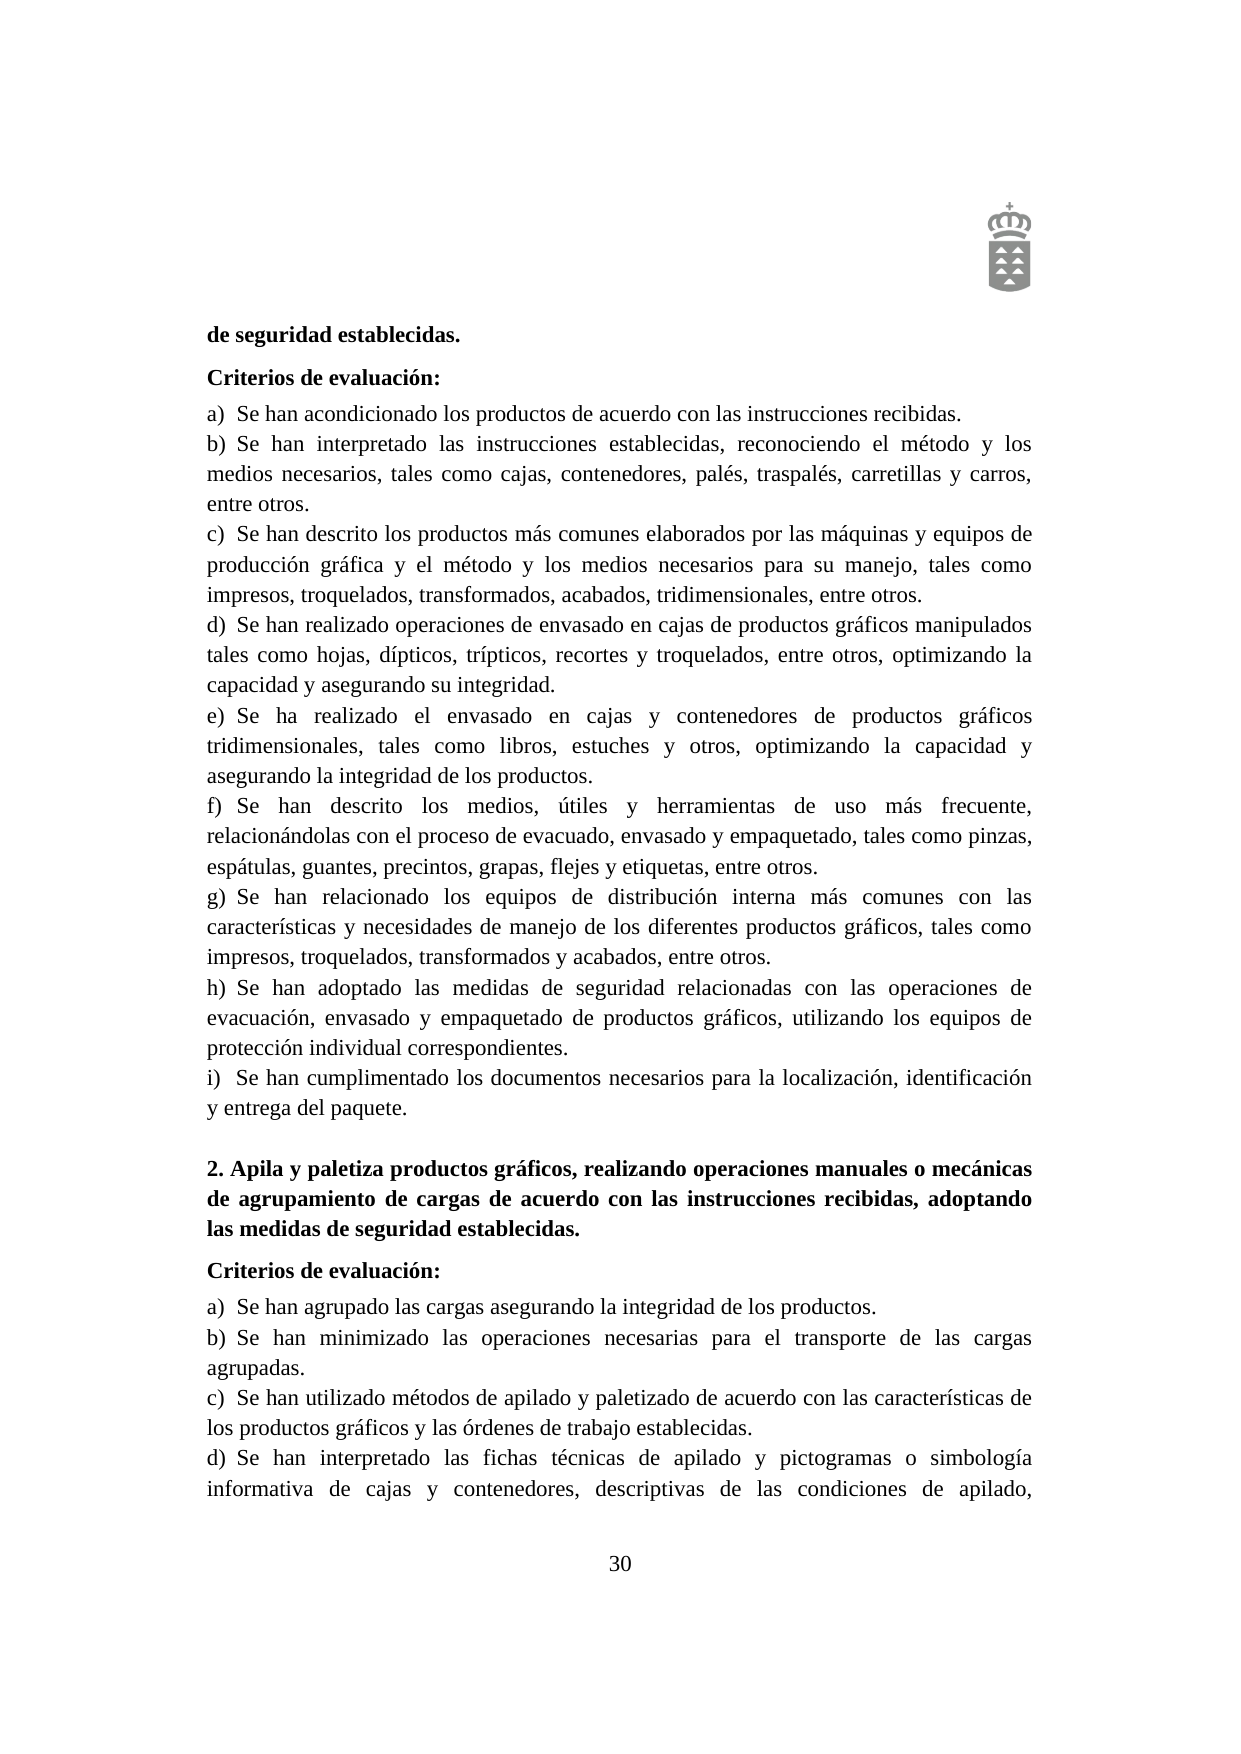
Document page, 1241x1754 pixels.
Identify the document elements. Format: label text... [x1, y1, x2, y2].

text b) Se han minimizado las operaciones necesarias para el transporte de las cargas agrupadas. [207, 1324, 1033, 1380]
text d) Se han realizado operaciones de envasado en cajas de productos gráficos manipulados tales como hojas, dípticos, trípticos, recortes y troquelados, entre otros, optimizando la capacidad y asegurando su integridad. [207, 611, 1033, 698]
picture [987, 202, 1032, 292]
text h) Se han adoptado las medidas de seguridad relacionadas con las operaciones de evacuación, envasado y empaquetado de productos gráficos, utilizando los equipos de protección individual correspondientes. [207, 974, 1033, 1060]
text 2. Apila y paletiza productos gráficos, realizando operaciones manuales o mecánicas de agrupamiento de cargas de acuerdo con las instrucciones recibidas, adoptando las medidas de seguridad establecidas. [207, 1155, 1033, 1242]
text de seguridad establecidas. [207, 322, 1033, 348]
text Criterios de evaluación: [207, 1257, 1033, 1284]
text c) Se han descrito los productos más comunes elaborados por las máquinas y equipos de producción gráfica y el método y los medios necesarios para su manejo, tales como impresos, troquelados, transformados, acabados, tridimensionales, entre otros. [207, 521, 1033, 607]
text a) Se han agrupado las cargas asegurando la integridad de los productos. [207, 1293, 1033, 1320]
text Criterios de evaluación: [207, 363, 1033, 390]
text i) Se han cumplimentado los documentos necesarios para la localización, identificación y entrega del paquete. [207, 1064, 1033, 1121]
text e) Se ha realizado el envasado en cajas y contenedores de productos gráficos tridimensionales, tales como libros, estuches y otros, optimizando la capacidad y asegurando la integridad de los productos. [207, 702, 1033, 788]
text f) Se han descrito los medios, útiles y herramientas de uso más frecuente, relacionándolas con el proceso de evacuado, envasado y empaquetado, tales como pinzas, espátulas, guantes, precintos, grapas, flejes y etiquetas, entre otros. [207, 792, 1033, 879]
text d) Se han interpretado las fichas técnicas de apilado y pictogramas o simbología informativa de cajas y contenedores, descriptivas de las condiciones de apilado, [207, 1444, 1033, 1501]
text b) Se han interpretado las instrucciones establecidas, reconociendo el método y los medios necesarios, tales como cajas, contenedores, palés, traspalés, carretillas y carros, entre otros. [207, 430, 1033, 517]
text c) Se han utilizado métodos de apilado y paletizado de acuerdo con las características de los productos gráficos y las órdenes de trabajo establecidas. [207, 1384, 1033, 1441]
text a) Se han acondicionado los productos de acuerdo con las instrucciones recibidas. [207, 400, 1033, 426]
text g) Se han relacionado los equipos de distribución interna más comunes con las características y necesidades de manejo de los diferentes productos gráficos, tales como impresos, troquelados, transformados y acabados, entre otros. [207, 883, 1033, 970]
